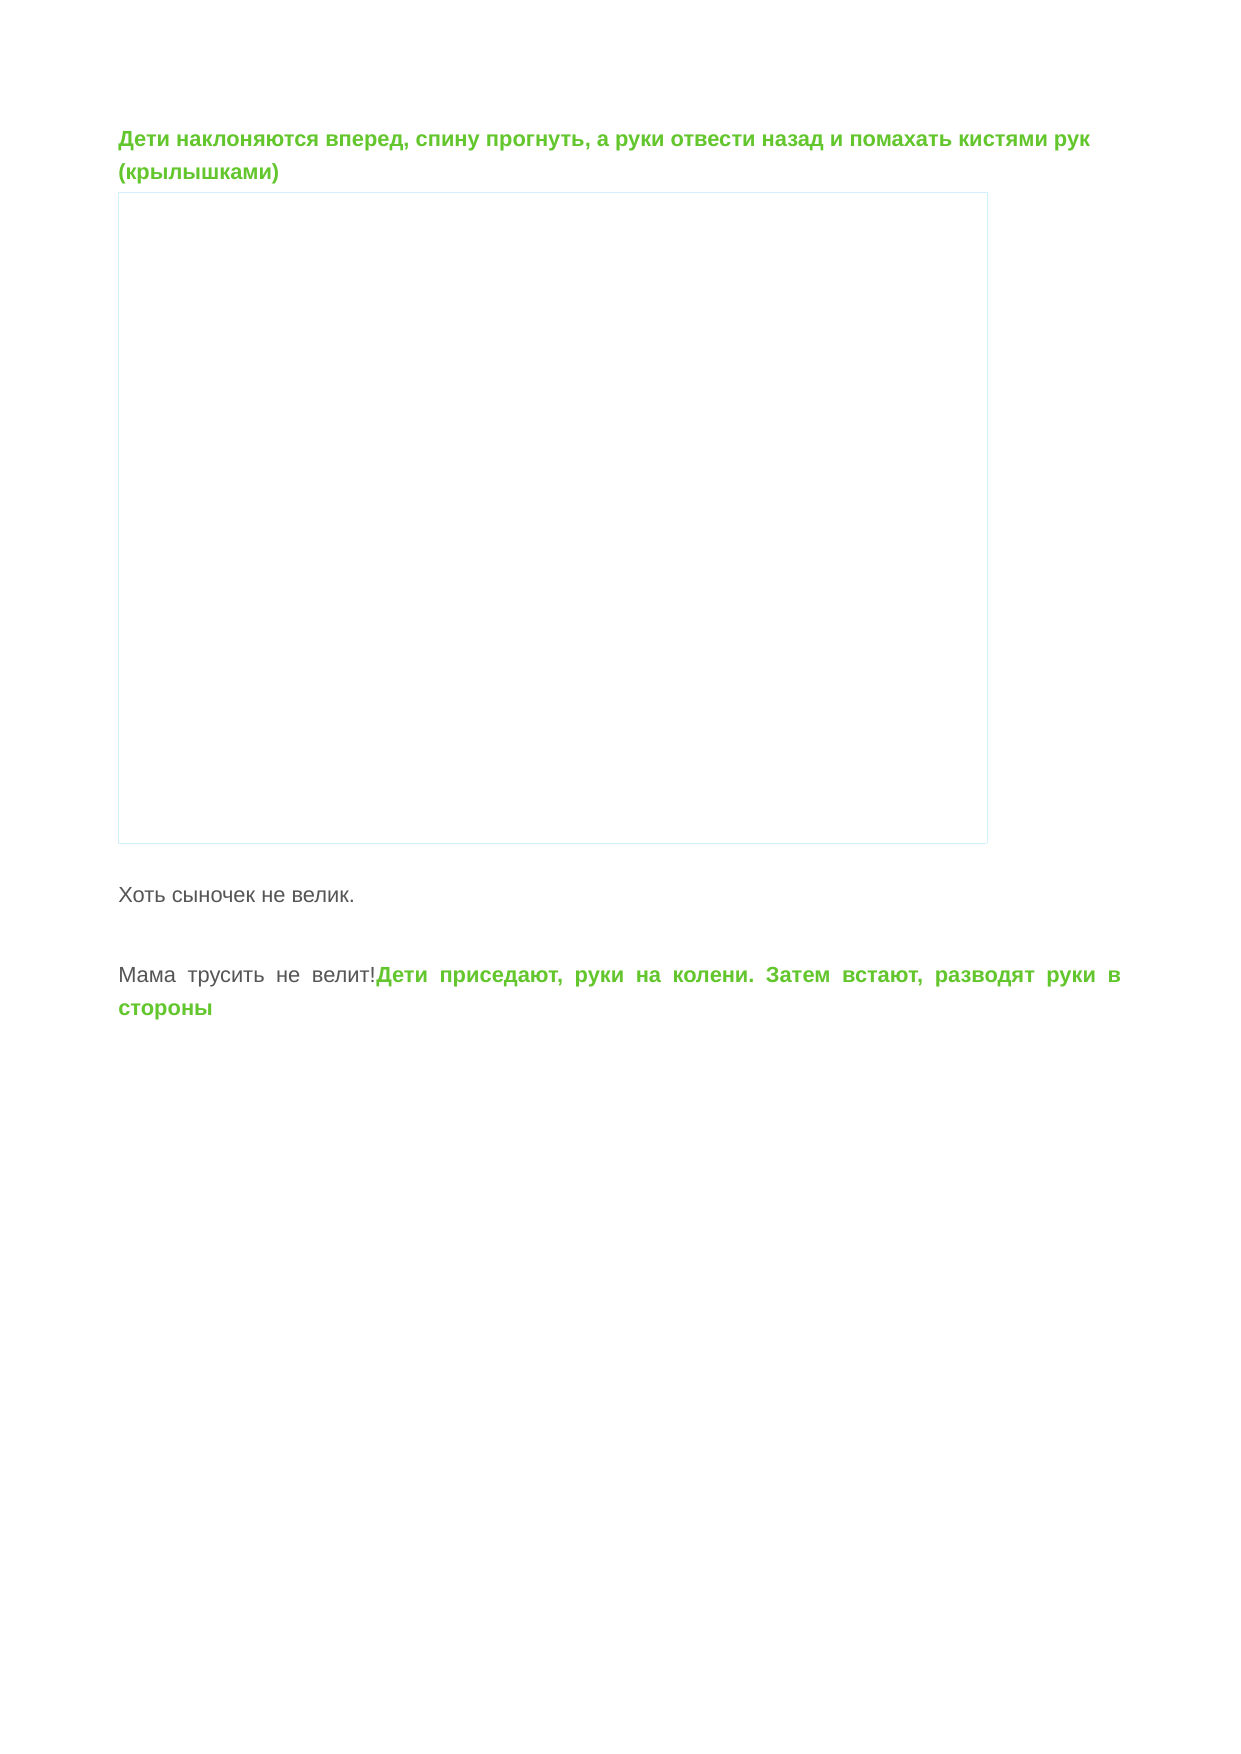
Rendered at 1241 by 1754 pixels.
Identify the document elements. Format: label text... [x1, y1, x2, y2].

subtitle Дети наклоняются вперед, спину прогнуть, а руки отвести назад и помахать кистями рук (крылышками) [118, 118, 1122, 184]
text Мама трусить не велит!Дети приседают, руки на колени. Затем встают, разводят руки в стороны [118, 954, 1122, 1020]
text Хоть сыночек не велик. [118, 874, 1122, 907]
